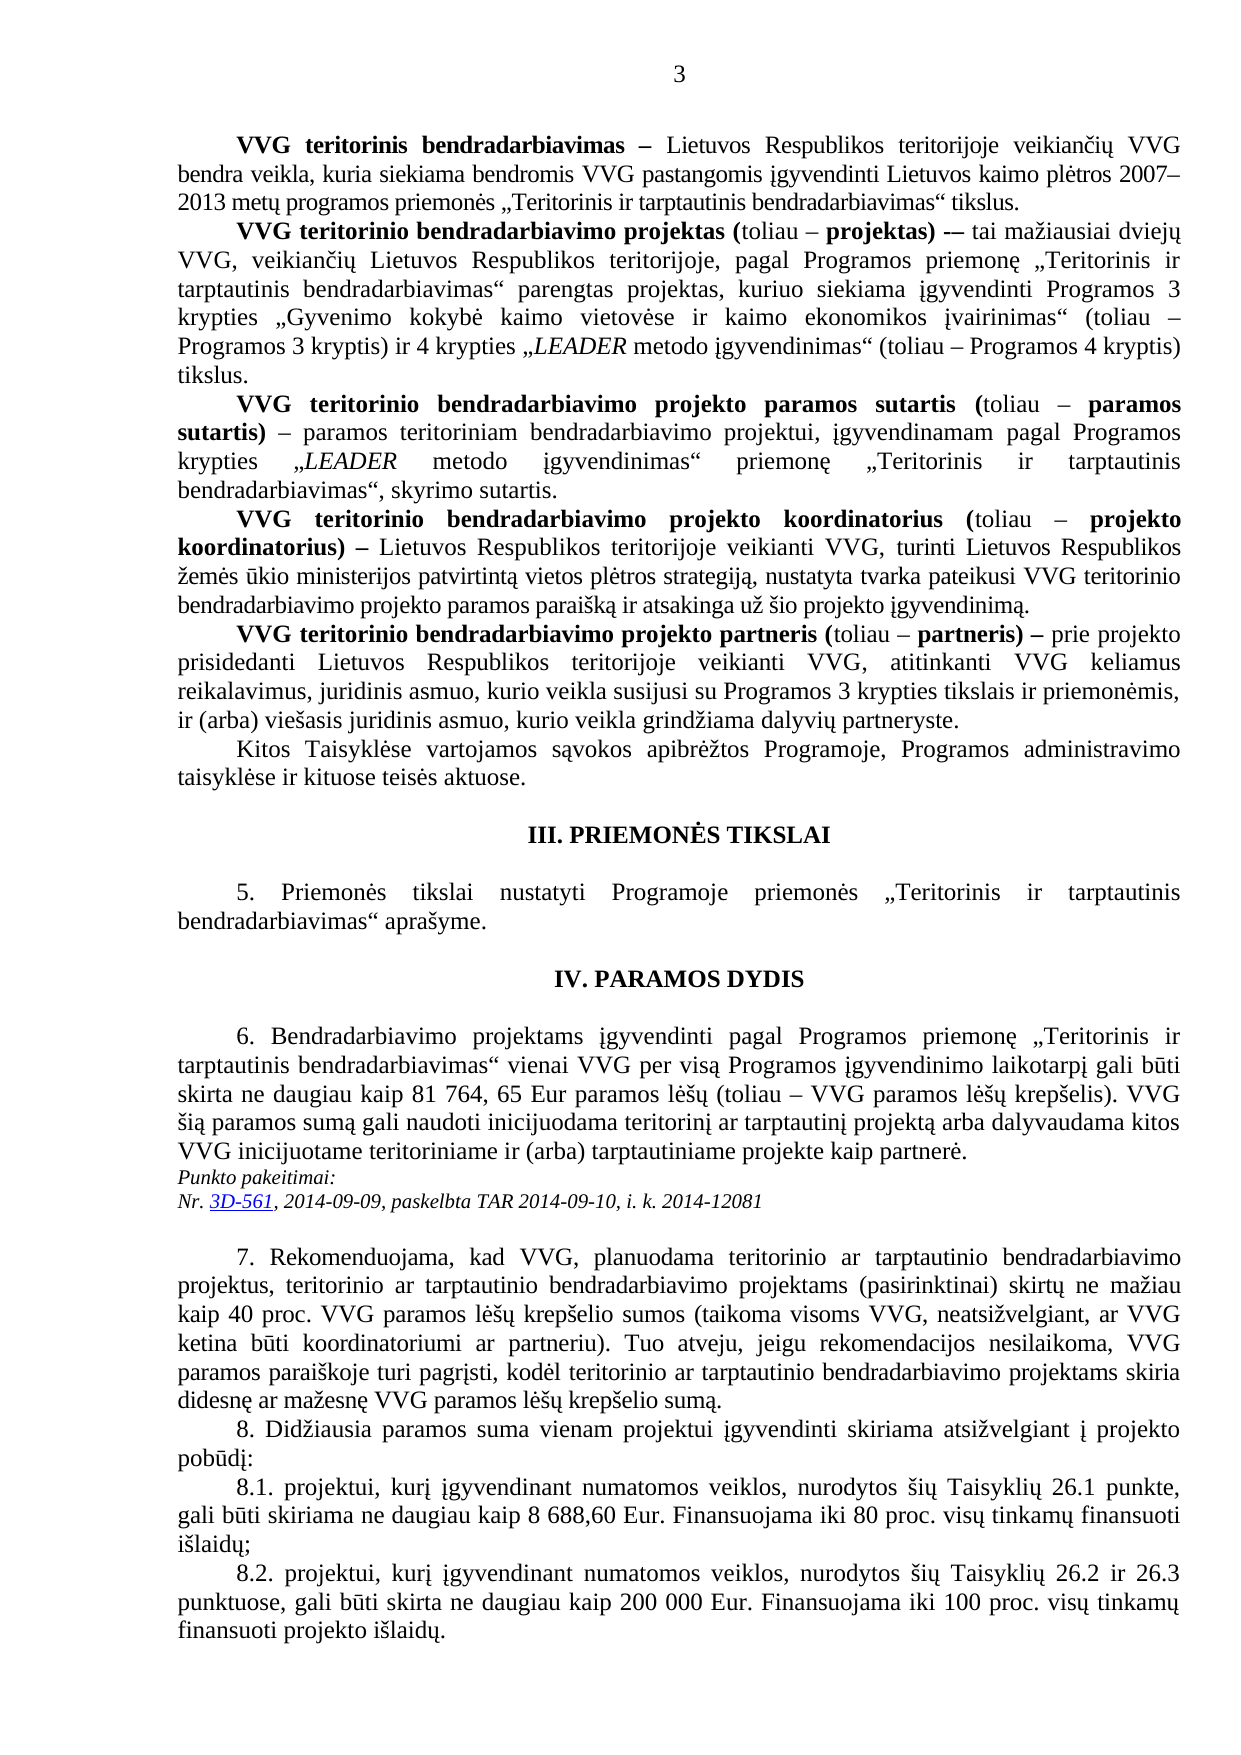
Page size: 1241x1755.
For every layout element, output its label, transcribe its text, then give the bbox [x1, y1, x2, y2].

text VVG teritorinio bendradarbiavimo projekto partneris (toliau – partneris) – prie projekto prisidedanti Lietuvos Respublikos teritorijoje veikianti VVG, atitinkanti VVG keliamus reikalavimus, juridinis asmuo, kurio veikla susijusi su Programos 3 krypties tikslais ir priemonėmis, ir (arba) viešasis juridinis asmuo, kurio veikla grindžiama dalyvių partneryste. [177, 619, 1181, 734]
text 8.2. projektui, kurį įgyvendinant numatomos veiklos, nurodytos šių Taisyklių 26.2 ir 26.3 punktuose, gali būti skirta ne daugiau kaip 200 000 Eur. Finansuojama iki 100 proc. visų tinkamų finansuoti projekto išlaidų. [177, 1558, 1181, 1644]
text 8.1. projektui, kurį įgyvendinant numatomos veiklos, nurodytos šių Taisyklių 26.1 punkte, gali būti skiriama ne daugiau kaip 8 688,60 Eur. Finansuojama iki 80 proc. visų tinkamų finansuoti išlaidų; [177, 1472, 1181, 1558]
text Nr. 3D-561, 2014-09-09, paskelbta TAR 2014-09-10, i. k. 2014-12081 [177, 1189, 1181, 1213]
text VVG teritorinio bendradarbiavimo projekto paramos sutartis (toliau – paramos sutartis) – paramos teritoriniam bendradarbiavimo projektui, įgyvendinamam pagal Programos krypties „LEADER metodo įgyvendinimas“ priemonę „Teritorinis ir tarptautinis bendradarbiavimas“, skyrimo sutartis. [177, 389, 1181, 504]
text 5. Priemonės tikslai nustatyti Programoje priemonės „Teritorinis ir tarptautinis bendradarbiavimas“ aprašyme. [177, 877, 1181, 935]
text VVG teritorinio bendradarbiavimo projektas (toliau – projektas) -– tai mažiausiai dviejų VVG, veikiančių Lietuvos Respublikos teritorijoje, pagal Programos priemonę „Teritorinis ir tarptautinis bendradarbiavimas“ parengtas projektas, kuriuo siekiama įgyvendinti Programos 3 krypties „Gyvenimo kokybė kaimo vietovėse ir kaimo ekonomikos įvairinimas“ (toliau – Programos 3 kryptis) ir 4 krypties „LEADER metodo įgyvendinimas“ (toliau – Programos 4 kryptis) tikslus. [177, 216, 1181, 389]
text Punkto pakeitimai: [177, 1165, 1181, 1189]
text IV. PARAMOS DYDIS [177, 964, 1181, 992]
text VVG teritorinis bendradarbiavimas – Lietuvos Respublikos teritorijoje veikiančių VVG bendra veikla, kuria siekiama bendromis VVG pastangomis įgyvendinti Lietuvos kaimo plėtros 2007–2013 metų programos priemonės „Teritorinis ir tarptautinis bendradarbiavimas“ tikslus. [177, 130, 1181, 216]
text 7. Rekomenduojama, kad VVG, planuodama teritorinio ar tarptautinio bendradarbiavimo projektus, teritorinio ar tarptautinio bendradarbiavimo projektams (pasirinktinai) skirtų ne mažiau kaip 40 proc. VVG paramos lėšų krepšelio sumos (taikoma visoms VVG, neatsižvelgiant, ar VVG ketina būti koordinatoriumi ar partneriu). Tuo atveju, jeigu rekomendacijos nesilaikoma, VVG paramos paraiškoje turi pagrįsti, kodėl teritorinio ar tarptautinio bendradarbiavimo projektams skiria didesnę ar mažesnę VVG paramos lėšų krepšelio sumą. [177, 1242, 1181, 1414]
text VVG teritorinio bendradarbiavimo projekto koordinatorius (toliau – projekto koordinatorius) – Lietuvos Respublikos teritorijoje veikianti VVG, turinti Lietuvos Respublikos žemės ūkio ministerijos patvirtintą vietos plėtros strategiją, nustatyta tvarka pateikusi VVG teritorinio bendradarbiavimo projekto paramos paraišką ir atsakinga už šio projekto įgyvendinimą. [177, 504, 1181, 619]
text 6. Bendradarbiavimo projektams įgyvendinti pagal Programos priemonę „Teritorinis ir tarptautinis bendradarbiavimas“ vienai VVG per visą Programos įgyvendinimo laikotarpį gali būti skirta ne daugiau kaip 81 764, 65 Eur paramos lėšų (toliau – VVG paramos lėšų krepšelis). VVG šią paramos sumą gali naudoti inicijuodama teritorinį ar tarptautinį projektą arba dalyvaudama kitos VVG inicijuotame teritoriniame ir (arba) tarptautiniame projekte kaip partnerė. [177, 1021, 1181, 1165]
text 8. Didžiausia paramos suma vienam projektui įgyvendinti skiriama atsižvelgiant į projekto pobūdį: [177, 1414, 1181, 1472]
text Kitos Taisyklėse vartojamos sąvokos apibrėžtos Programoje, Programos administravimo taisyklėse ir kituose teisės aktuose. [177, 734, 1181, 791]
text III. PRIEMONĖS TIKSLAI [177, 820, 1181, 849]
